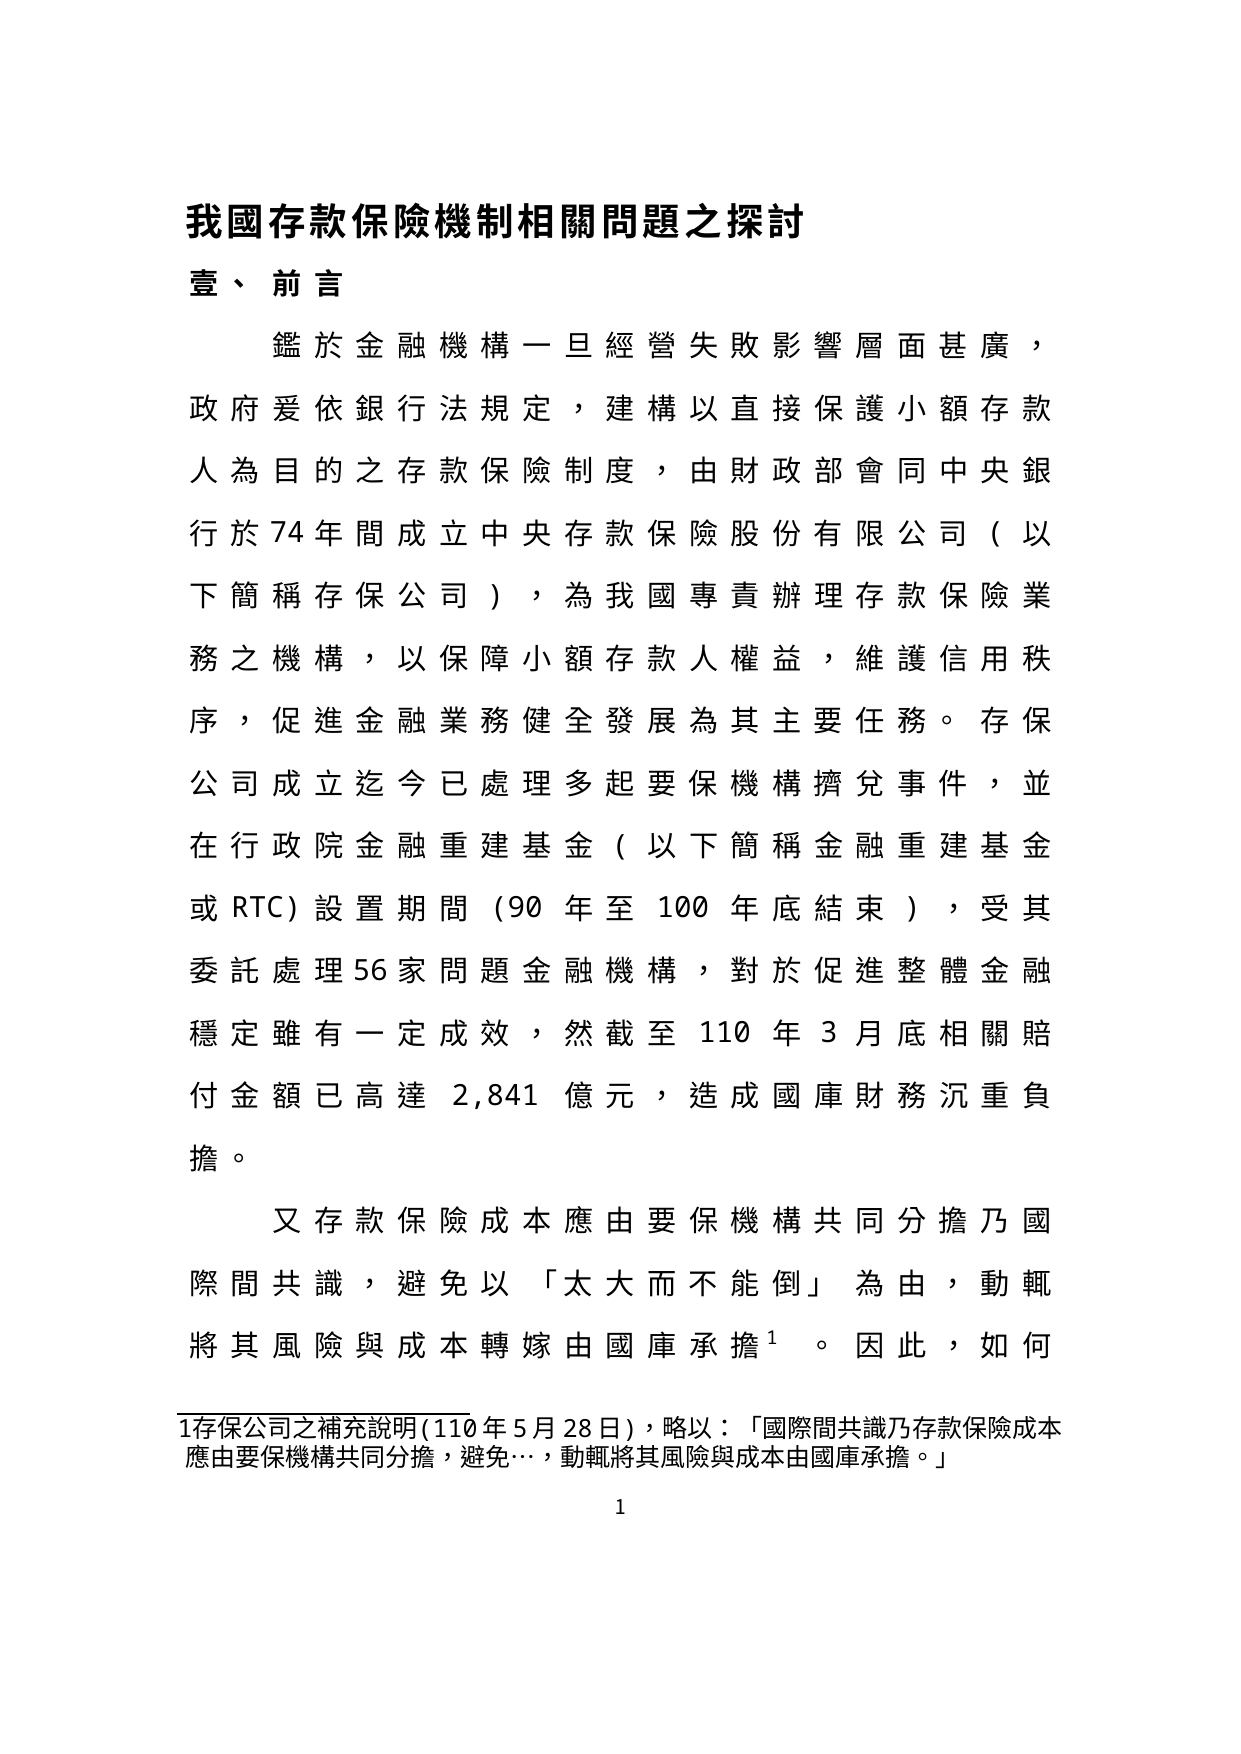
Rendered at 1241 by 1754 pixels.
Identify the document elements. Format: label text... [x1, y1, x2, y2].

text 鑑於金融機構一旦經營失敗影響層面甚廣，政府爰依銀行法規定，建構以直接保護小額存款人為目的之存款保險制度，由財政部會同中央銀行於74年間成立中央存款保險股份有限公司(以下簡稱存保公司)，為我國專責辦理存款保險業務之機構，以保障小額存款人權益，維護信用秩序，促進金融業務健全發展為其主要任務。存保公司成立迄今已處理多起要保機構擠兌事件，並在行政院金融重建基金(以下簡稱金融重建基金或RTC)設置期間(90年至100年底結束)，受其委託處理56家問題金融機構，對於促進整體金融穩定雖有一定成效，然截至110年3月底相關賠付金額已高達2,841億元，造成國庫財務沉重負擔。 [183, 302, 1058, 1177]
text 我國存款保險機制相關問題之探討 [183, 177, 1058, 240]
text 又存款保險成本應由要保機構共同分擔乃國際間共識，避免以「太大而不能倒」為由，動輒將其風險與成本轉嫁由國庫承擔。因此，如何確實改善存保準備金累積緩慢與籌資管道不足問題，以及存保公司如何由消極事後賠付者之角色轉變為積極事前之風險控管者，俾於適度減輕國庫財務壓力同時，使危機消弭於未然，已為當前政府之重要課題，值得深入探討分析。此外，面對金融科技創新與數位金融發展之趨勢及其可能衍生相關風險，存保公司應如何強化對要保機構之風險分析及監控策略，以控管承保風險，使有限預算資源能發揮相加相乘效果，亦有待探究，本文將就我國現行存款保險制度所涉及之層面，包括存款保險制度、準備金目標(適足性)、經營成效及金融科技之發展與相關議題，逐一加以檢視。 [183, 1177, 1058, 1365]
text 存保公司之補充說明(110年5月28日)，略以：「國際間共識乃存款保險成本應由要保機構共同分擔，避免…，動輒將其風險與成本由國庫承擔。」 [177, 1414, 1063, 1473]
text 壹、前言 [183, 240, 1058, 302]
